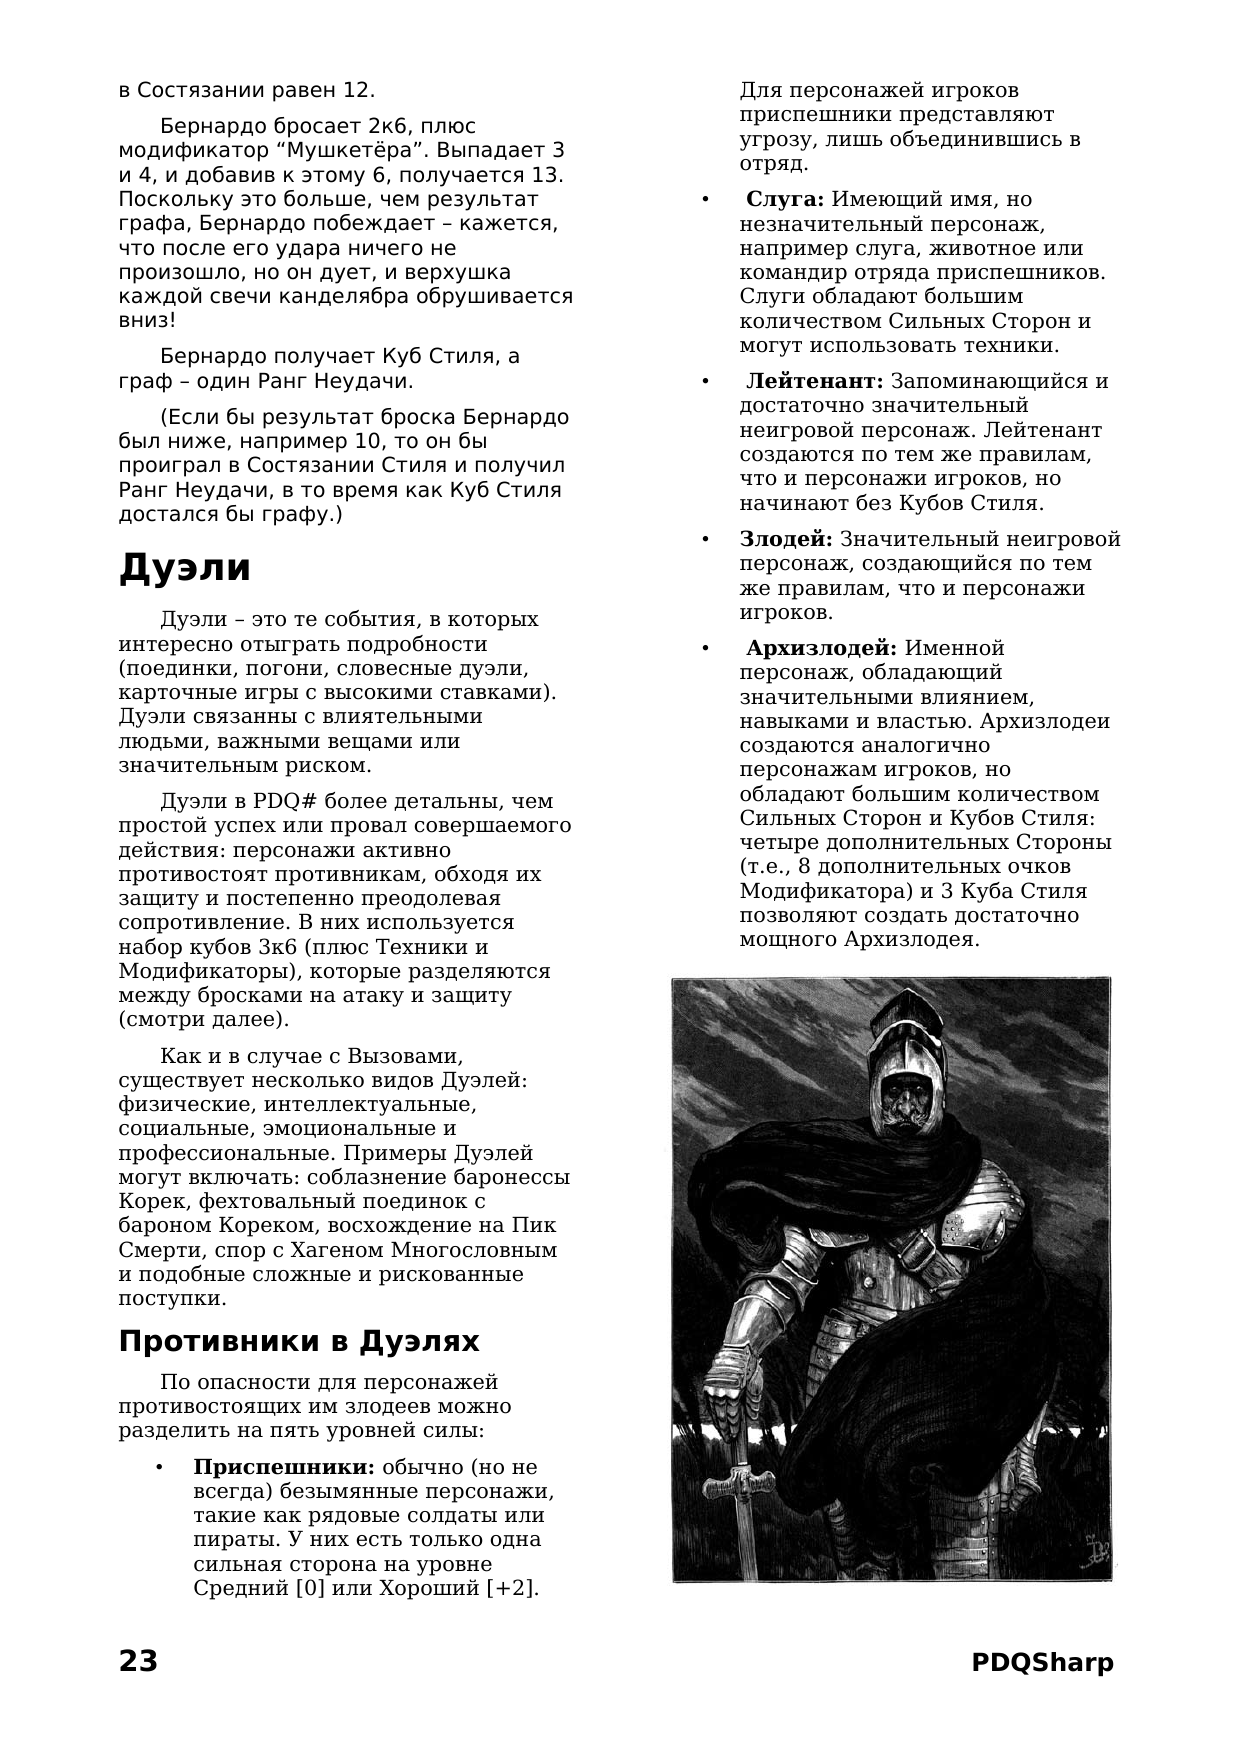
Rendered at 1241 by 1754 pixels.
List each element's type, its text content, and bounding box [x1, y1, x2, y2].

subtitle Противники в Дуэлях [118, 1325, 576, 1358]
picture [660, 965, 1119, 1590]
text По опасности для персонажей противостоящих им злодеев можно разделить на пять уровней силы: [118, 1370, 576, 1443]
subtitle Дуэли [118, 545, 576, 589]
list Злодей: Значительный неигровой персонаж, создающийся по тем же правилам, что и персонажи игроков. [702, 527, 1122, 624]
list Архизлодей: Именной персонаж, обладающий значительными влиянием, навыками и властью. Архизлодеи создаются аналогично персонажам игроков, но обладают большим количеством Сильных Сторон и Кубов Стиля: четыре дополнительных Стороны (т.е., 8 дополнительных очков Модификатора) и 3 Куба Стиля позволяют создать достаточно мощного Архизлодея. [702, 636, 1122, 952]
text Дуэли – это те события, в которых интересно отыграть подробности (поединки, погони, словесные дуэли, карточные игры с высокими ставками). Дуэли связанны с влиятельными людьми, важными вещами или значительным риском. [118, 607, 576, 777]
text (Если бы результат броска Бернардо был ниже, например 10, то он бы проиграл в Состязании Стиля и получил Ранг Неудачи, в то время как Куб Стиля достался бы графу.) [118, 405, 576, 526]
text Как и в случае с Вызовами, существует несколько видов Дуэлей: физические, интеллектуальные, социальные, эмоциональные и профессиональные. Примеры Дуэлей могут включать: соблазнение баронессы Корек, фехтовальный поединок с бароном Кореком, восхождение на Пик Смерти, спор с Хагеном Многословным и подобные сложные и рискованные поступки. [118, 1044, 576, 1311]
text Дуэли в PDQ# более детальны, чем простой успех или провал совершаемого действия: персонажи активно противостоят противникам, обходя их защиту и постепенно преодолевая сопротивление. В них используется набор кубов 3к6 (плюс Техники и Модификаторы), которые разделяются между бросками на атаку и защиту (смотри далее). [118, 789, 576, 1032]
list Лейтенант: Запоминающийся и достаточно значительный неигровой персонаж. Лейтенант создаются по тем же правилам, что и персонажи игроков, но начинают без Кубов Стиля. [702, 369, 1122, 515]
list Слуга: Имеющий имя, но незначительный персонаж, например слуга, животное или командир отряда приспешников. Слуги обладают большим количеством Сильных Сторон и могут использовать техники. [702, 187, 1122, 357]
list Для персонажей игроков приспешники представляют угрозу, лишь объединившись в отряд. [702, 78, 1122, 175]
list Приспешники: обычно (но не всегда) безымянные персонажи, такие как рядовые солдаты или пираты. У них есть только одна сильная сторона на уровне Средний [0] или Хороший [+2]. [156, 1454, 576, 1600]
text в Состязании равен 12. [118, 78, 576, 102]
text Бернардо получает Куб Стиля, а граф – один Ранг Неудачи. [118, 344, 576, 393]
text Бернардо бросает 2к6, плюс модификатор “Мушкетёра”. Выпадает 3 и 4, и добавив к этому 6, получается 13. Поскольку это больше, чем результат графа, Бернардо побеждает – кажется, что после его удара ничего не произошло, но он дует, и верхушка каждой свечи канделябра обрушивается вниз! [118, 114, 576, 333]
